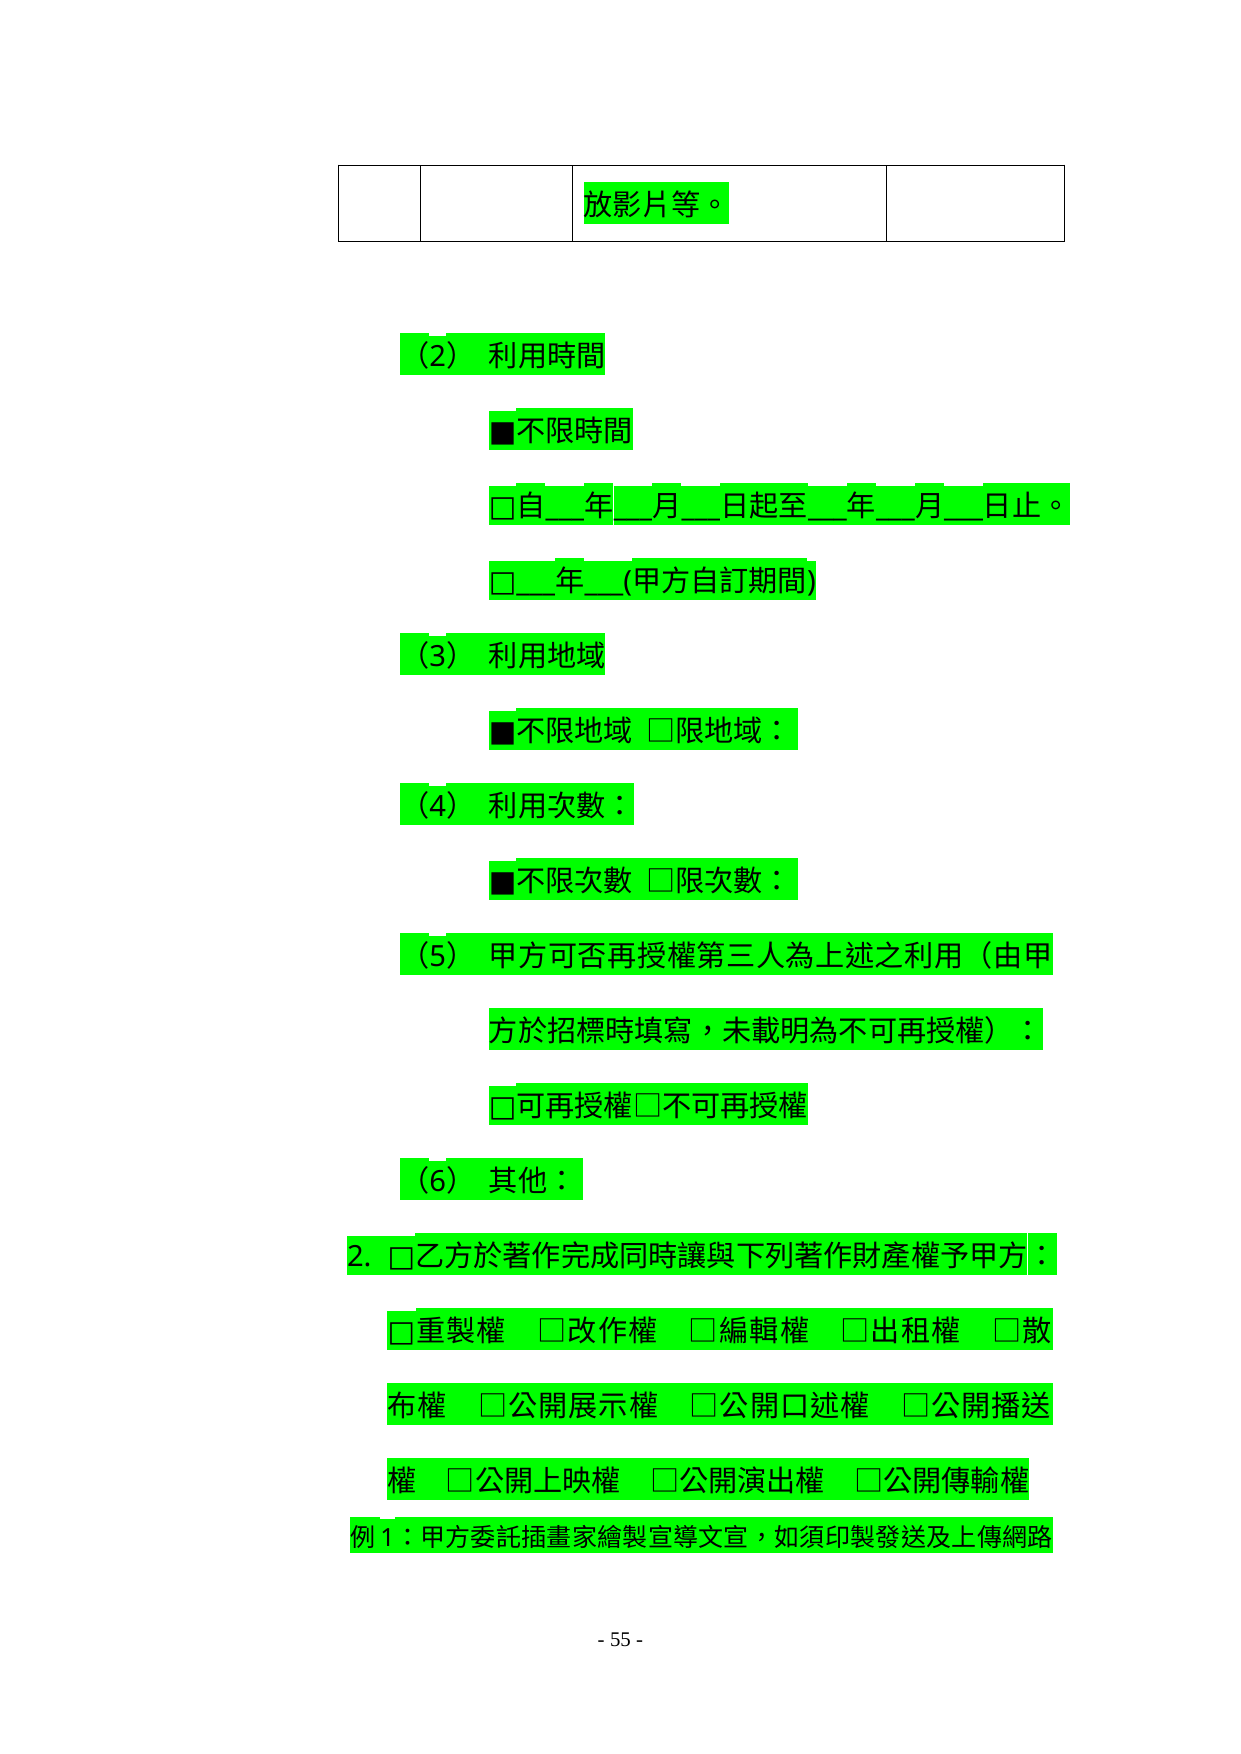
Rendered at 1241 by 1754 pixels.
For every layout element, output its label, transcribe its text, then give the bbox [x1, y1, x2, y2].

text ■不限地域 □限地域： [489, 692, 1053, 767]
text 例1：甲方委託插畫家繪製宣導文宣，如須印製發送及上傳網路 [350, 1517, 1053, 1554]
list 利用時間 [400, 317, 1053, 392]
table_cell [887, 166, 1064, 241]
list □重製權 □改作權 □編輯權 □出租權 □散布權 □公開展示權 □公開口述權 □公開播送權 □公開上映權 □公開演出權 □公開傳輸權 [387, 1292, 1053, 1517]
text ■不限次數 □限次數： [489, 842, 1053, 917]
text ■不限時間 [489, 392, 1053, 467]
list □乙方於著作完成同時讓與下列著作財產權予甲方： [347, 1217, 1047, 1292]
table_cell 放影片等。 [573, 166, 886, 241]
table_cell [421, 166, 572, 241]
text □___年___(甲方自訂期間) [489, 542, 1053, 617]
text □自___年___月___日起至___年___月___日止。 [489, 467, 1053, 542]
list 利用地域 [400, 617, 1053, 692]
list 甲方可否再授權第三人為上述之利用（由甲方於招標時填寫，未載明為不可再授權）： [400, 917, 1053, 1067]
list 利用次數： [400, 767, 1053, 842]
table_cell [339, 166, 420, 241]
text □可再授權□不可再授權 [489, 1067, 1053, 1142]
list 其他： [400, 1142, 1053, 1217]
